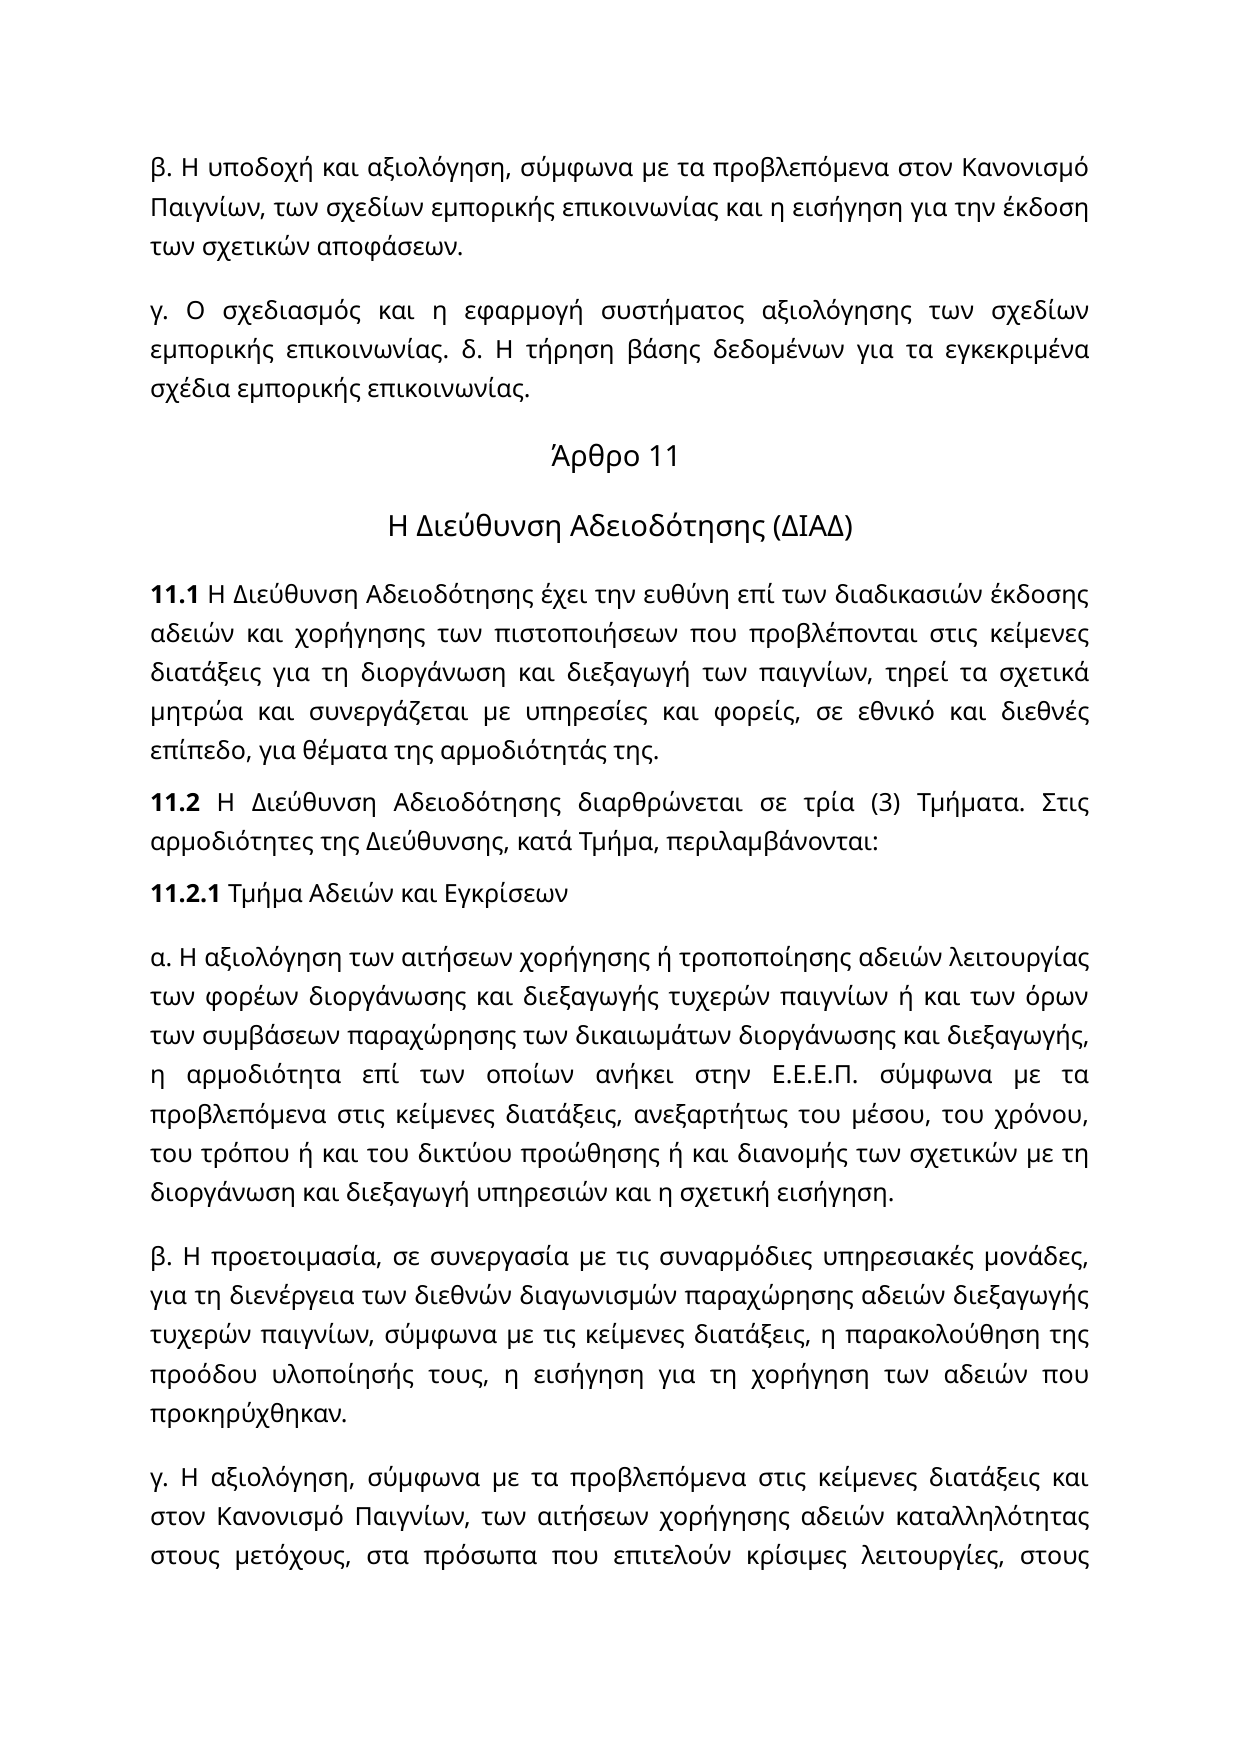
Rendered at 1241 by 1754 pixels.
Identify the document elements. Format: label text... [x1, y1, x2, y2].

text γ. Ο σχεδιασμός και η εφαρμογή συστήματος αξιολόγησης των σχεδίων εμπορικής επικοινωνίας. δ. Η τήρηση βάσης δεδομένων για τα εγκεκριμένα σχέδια εμπορικής επικοινωνίας. [150, 292, 1090, 405]
subtitle Άρθρο 11 [150, 435, 1090, 475]
text γ. Η αξιολόγηση, σύμφωνα με τα προβλεπόμενα στις κείμενες διατάξεις και στον Κανονισμό Παιγνίων, των αιτήσεων χορήγησης αδειών καταλληλότητας στους μετόχους, στα πρόσωπα που επιτελούν κρίσιμες λειτουργίες, στους [150, 1459, 1090, 1572]
text 11.2 Η Διεύθυνση Αδειοδότησης διαρθρώνεται σε τρία (3) Τμήματα. Στις αρμοδιότητες της Διεύθυνσης, κατά Τμήμα, περιλαμβάνονται: [150, 784, 1090, 858]
text 11.2.1 Τμήμα Αδειών και Εγκρίσεων [150, 875, 1090, 909]
text 11.1 Η Διεύθυνση Αδειοδότησης έχει την ευθύνη επί των διαδικασιών έκδοσης αδειών και χορήγησης των πιστοποιήσεων που προβλέπονται στις κείμενες διατάξεις για τη διοργάνωση και διεξαγωγή των παιγνίων, τηρεί τα σχετικά μητρώα και συνεργάζεται με υπηρεσίες και φορείς, σε εθνικό και διεθνές επίπεδο, για θέματα της αρμοδιότητάς της. [150, 576, 1090, 767]
text α. Η αξιολόγηση των αιτήσεων χορήγησης ή τροποποίησης αδειών λειτουργίας των φορέων διοργάνωσης και διεξαγωγής τυχερών παιγνίων ή και των όρων των συμβάσεων παραχώρησης των δικαιωμάτων διοργάνωσης και διεξαγωγής, η αρμοδιότητα επί των οποίων ανήκει στην Ε.Ε.Ε.Π. σύμφωνα με τα προβλεπόμενα στις κείμενες διατάξεις, ανεξαρτήτως του μέσου, του χρόνου, του τρόπου ή και του δικτύου προώθησης ή και διανομής των σχετικών με τη διοργάνωση και διεξαγωγή υπηρεσιών και η σχετική εισήγηση. [150, 939, 1090, 1209]
text β. Η υποδοχή και αξιολόγηση, σύμφωνα με τα προβλεπόμενα στον Κανονισμό Παιγνίων, των σχεδίων εμπορικής επικοινωνίας και η εισήγηση για την έκδοση των σχετικών αποφάσεων. [150, 150, 1090, 262]
subtitle Η Διεύθυνση Αδειοδότησης (ΔΙΑΔ) [150, 506, 1090, 545]
text β. Η προετοιμασία, σε συνεργασία με τις συναρμόδιες υπηρεσιακές μονάδες, για τη διενέργεια των διεθνών διαγωνισμών παραχώρησης αδειών διεξαγωγής τυχερών παιγνίων, σύμφωνα με τις κείμενες διατάξεις, η παρακολούθηση της προόδου υλοποίησής τους, η εισήγηση για τη χορήγηση των αδειών που προκηρύχθηκαν. [150, 1239, 1090, 1429]
